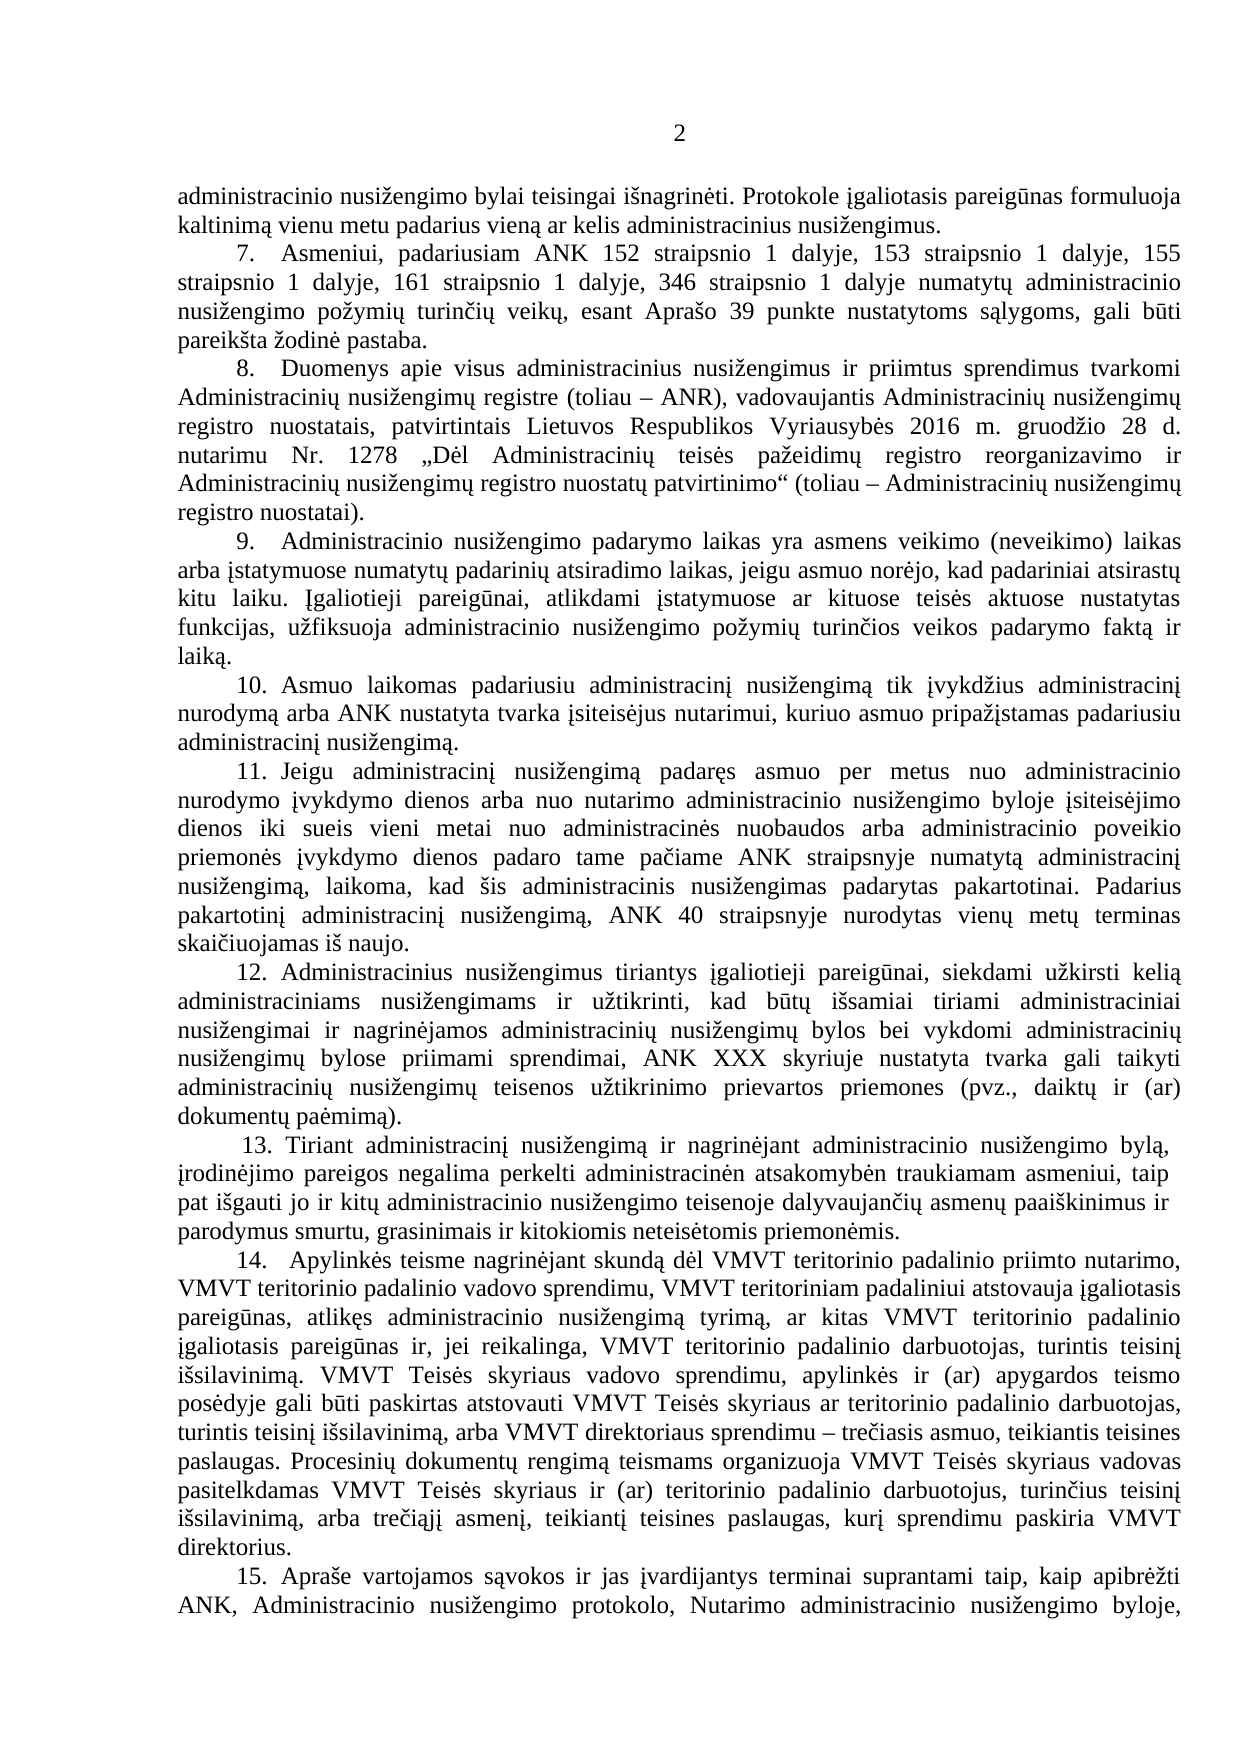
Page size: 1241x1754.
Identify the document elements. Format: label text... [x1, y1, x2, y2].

text 12. Administracinius nusižengimus tiriantys įgaliotieji pareigūnai, siekdami užkirsti kelią administraciniams nusižengimams ir užtikrinti, kad būtų išsamiai tiriami administraciniai nusižengimai ir nagrinėjamos administracinių nusižengimų bylos bei vykdomi administracinių nusižengimų bylose priimami sprendimai, ANK XXX skyriuje nustatyta tvarka gali taikyti administracinių nusižengimų teisenos užtikrinimo prievartos priemones (pvz., daiktų ir (ar) dokumentų paėmimą). [177, 957, 1182, 1130]
text administracinio nusižengimo bylai teisingai išnagrinėti. Protokole įgaliotasis pareigūnas formuluoja kaltinimą vienu metu padarius vieną ar kelis administracinius nusižengimus. [177, 181, 1182, 238]
text 7. Asmeniui, padariusiam ANK 152 straipsnio 1 dalyje, 153 straipsnio 1 dalyje, 155 straipsnio 1 dalyje, 161 straipsnio 1 dalyje, 346 straipsnio 1 dalyje numatytų administracinio nusižengimo požymių turinčių veikų, esant Aprašo 39 punkte nustatytoms sąlygoms, gali būti pareikšta žodinė pastaba. [177, 238, 1182, 353]
text 13. Tiriant administracinį nusižengimą ir nagrinėjant administracinio nusižengimo bylą, įrodinėjimo pareigos negalima perkelti administracinėn atsakomybėn traukiamam asmeniui, taip pat išgauti jo ir kitų administracinio nusižengimo teisenoje dalyvaujančių asmenų paaiškinimus ir parodymus smurtu, grasinimais ir kitokiomis neteisėtomis priemonėmis. [177, 1130, 1170, 1245]
text 15. Apraše vartojamos sąvokos ir jas įvardijantys terminai suprantami taip, kaip apibrėžti ANK, Administracinio nusižengimo protokolo, Nutarimo administracinio nusižengimo byloje, [177, 1561, 1182, 1618]
text 10. Asmuo laikomas padariusiu administracinį nusižengimą tik įvykdžius administracinį nurodymą arba ANK nustatyta tvarka įsiteisėjus nutarimui, kuriuo asmuo pripažįstamas padariusiu administracinį nusižengimą. [177, 670, 1182, 756]
text 11. Jeigu administracinį nusižengimą padaręs asmuo per metus nuo administracinio nurodymo įvykdymo dienos arba nuo nutarimo administracinio nusižengimo byloje įsiteisėjimo dienos iki sueis vieni metai nuo administracinės nuobaudos arba administracinio poveikio priemonės įvykdymo dienos padaro tame pačiame ANK straipsnyje numatytą administracinį nusižengimą, laikoma, kad šis administracinis nusižengimas padarytas pakartotinai. Padarius pakartotinį administracinį nusižengimą, ANK 40 straipsnyje nurodytas vienų metų terminas skaičiuojamas iš naujo. [177, 756, 1182, 957]
text 8. Duomenys apie visus administracinius nusižengimus ir priimtus sprendimus tvarkomi Administracinių nusižengimų registre (toliau – ANR), vadovaujantis Administracinių nusižengimų registro nuostatais, patvirtintais Lietuvos Respublikos Vyriausybės 2016 m. gruodžio 28 d. nutarimu Nr. 1278 „Dėl Administracinių teisės pažeidimų registro reorganizavimo ir Administracinių nusižengimų registro nuostatų patvirtinimo“ (toliau – Administracinių nusižengimų registro nuostatai). [177, 353, 1182, 526]
text 14. Apylinkės teisme nagrinėjant skundą dėl VMVT teritorinio padalinio priimto nutarimo, VMVT teritorinio padalinio vadovo sprendimu, VMVT teritoriniam padaliniui atstovauja įgaliotasis pareigūnas, atlikęs administracinio nusižengimą tyrimą, ar kitas VMVT teritorinio padalinio įgaliotasis pareigūnas ir, jei reikalinga, VMVT teritorinio padalinio darbuotojas, turintis teisinį išsilavinimą. VMVT Teisės skyriaus vadovo sprendimu, apylinkės ir (ar) apygardos teismo posėdyje gali būti paskirtas atstovauti VMVT Teisės skyriaus ar teritorinio padalinio darbuotojas, turintis teisinį išsilavinimą, arba VMVT direktoriaus sprendimu – trečiasis asmuo, teikiantis teisines paslaugas. Procesinių dokumentų rengimą teismams organizuoja VMVT Teisės skyriaus vadovas pasitelkdamas VMVT Teisės skyriaus ir (ar) teritorinio padalinio darbuotojus, turinčius teisinį išsilavinimą, arba trečiąjį asmenį, teikiantį teisines paslaugas, kurį sprendimu paskiria VMVT direktorius. [177, 1245, 1182, 1561]
text 9. Administracinio nusižengimo padarymo laikas yra asmens veikimo (neveikimo) laikas arba įstatymuose numatytų padarinių atsiradimo laikas, jeigu asmuo norėjo, kad padariniai atsirastų kitu laiku. Įgaliotieji pareigūnai, atlikdami įstatymuose ar kituose teisės aktuose nustatytas funkcijas, užfiksuoja administracinio nusižengimo požymių turinčios veikos padarymo faktą ir laiką. [177, 526, 1182, 670]
